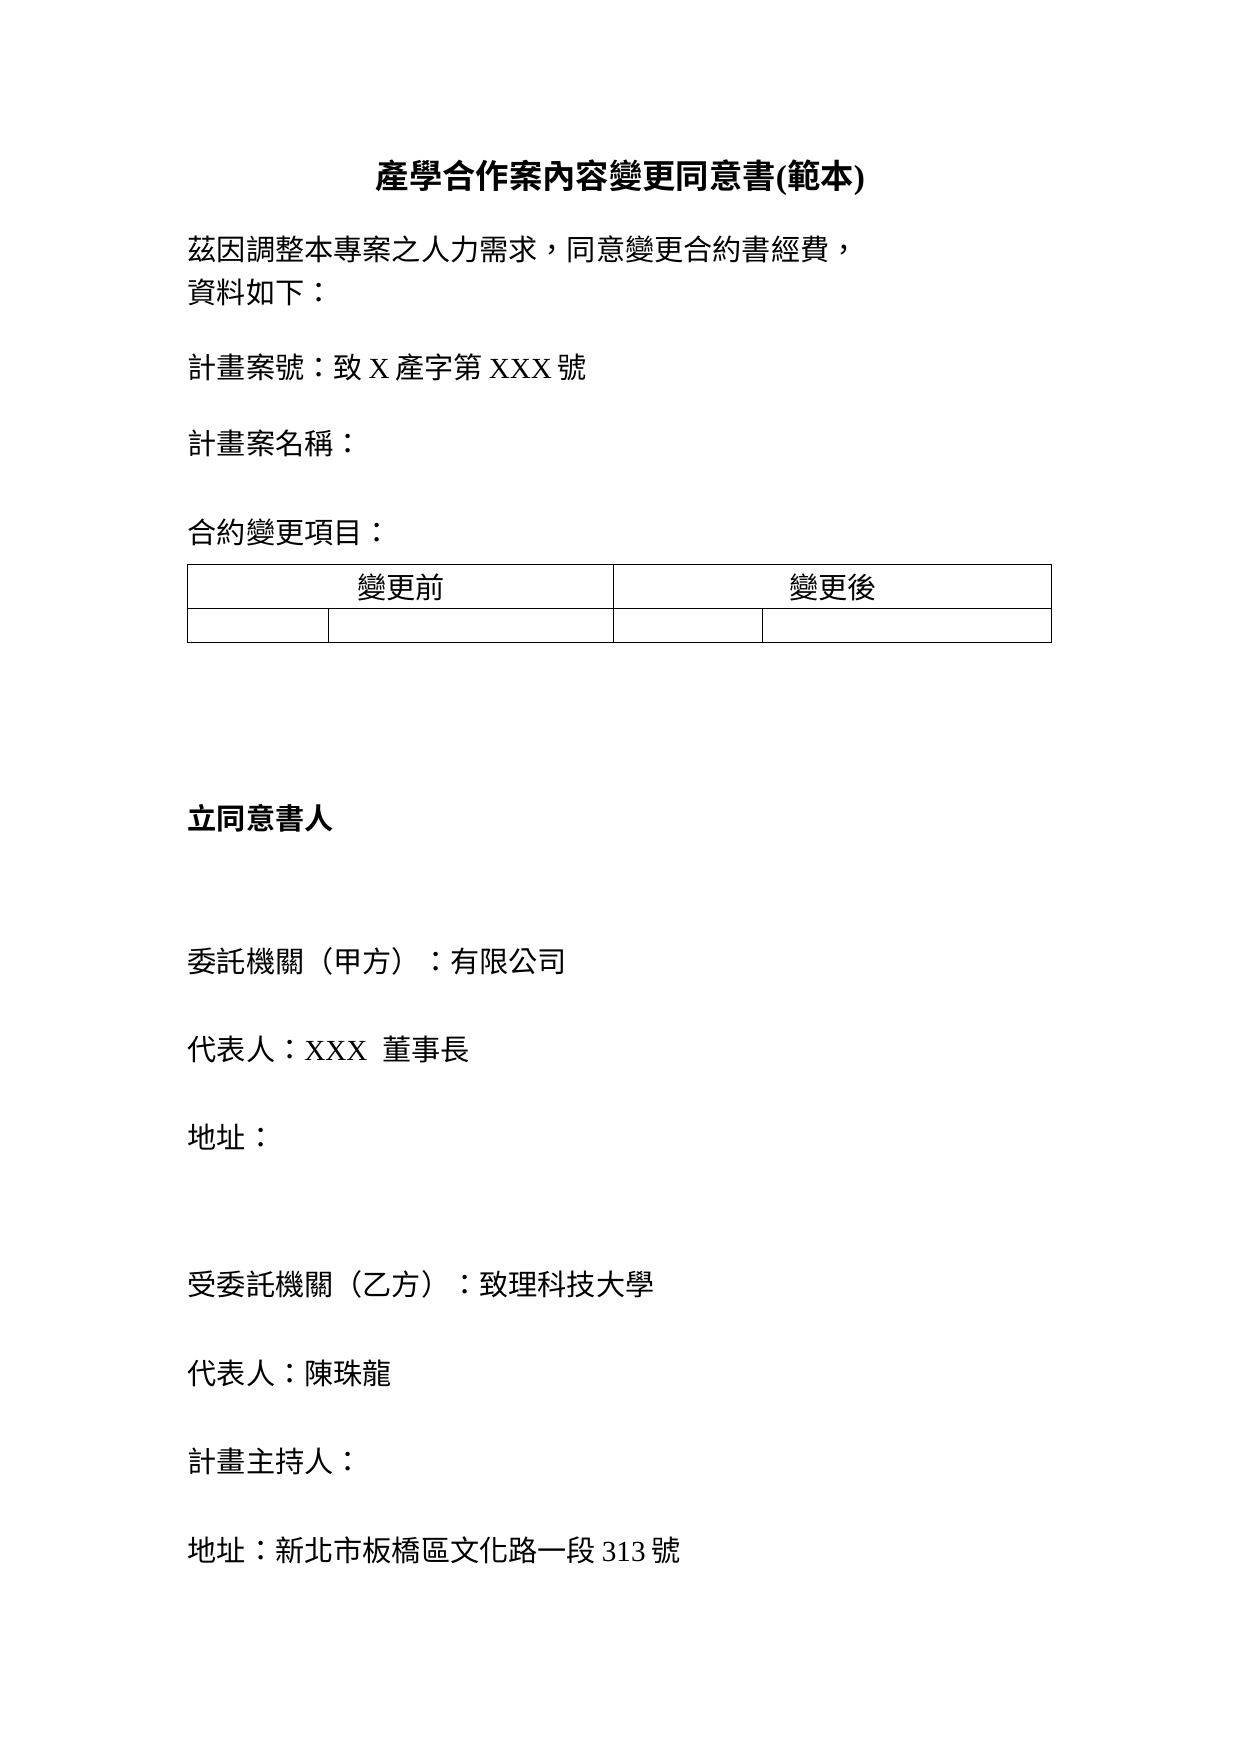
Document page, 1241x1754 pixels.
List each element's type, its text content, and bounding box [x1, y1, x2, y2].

text 代表人：陳珠龍 [187, 1350, 1053, 1393]
text 受委託機關（乙方）：致理科技大學 [187, 1262, 1053, 1304]
table_header 變更後 [614, 565, 1051, 607]
table_cell [763, 609, 1051, 642]
text 委託機關（甲方）：有限公司 [187, 938, 1053, 980]
table_cell [614, 609, 762, 642]
table_cell [188, 609, 328, 642]
text 產學合作案內容變更同意書(範本) [187, 150, 1053, 198]
text 計畫案號：致X產字第XXX號 [187, 345, 1053, 387]
text 計畫主持人： [187, 1439, 1053, 1481]
text 地址：新北市板橋區文化路一段313號 [187, 1527, 1053, 1569]
table_header 變更前 [188, 565, 613, 607]
text 代表人：XXX 董事長 [187, 1027, 1053, 1069]
table_cell [329, 609, 613, 642]
text 立同意書人 [187, 796, 1053, 838]
text 地址： [187, 1115, 1053, 1157]
text 茲因調整本專案之人力需求，同意變更合約書經費， [187, 227, 1053, 269]
text 資料如下： [187, 269, 1053, 312]
text 計畫案名稱： [187, 421, 1053, 463]
text 合約變更項目： [187, 509, 1053, 552]
